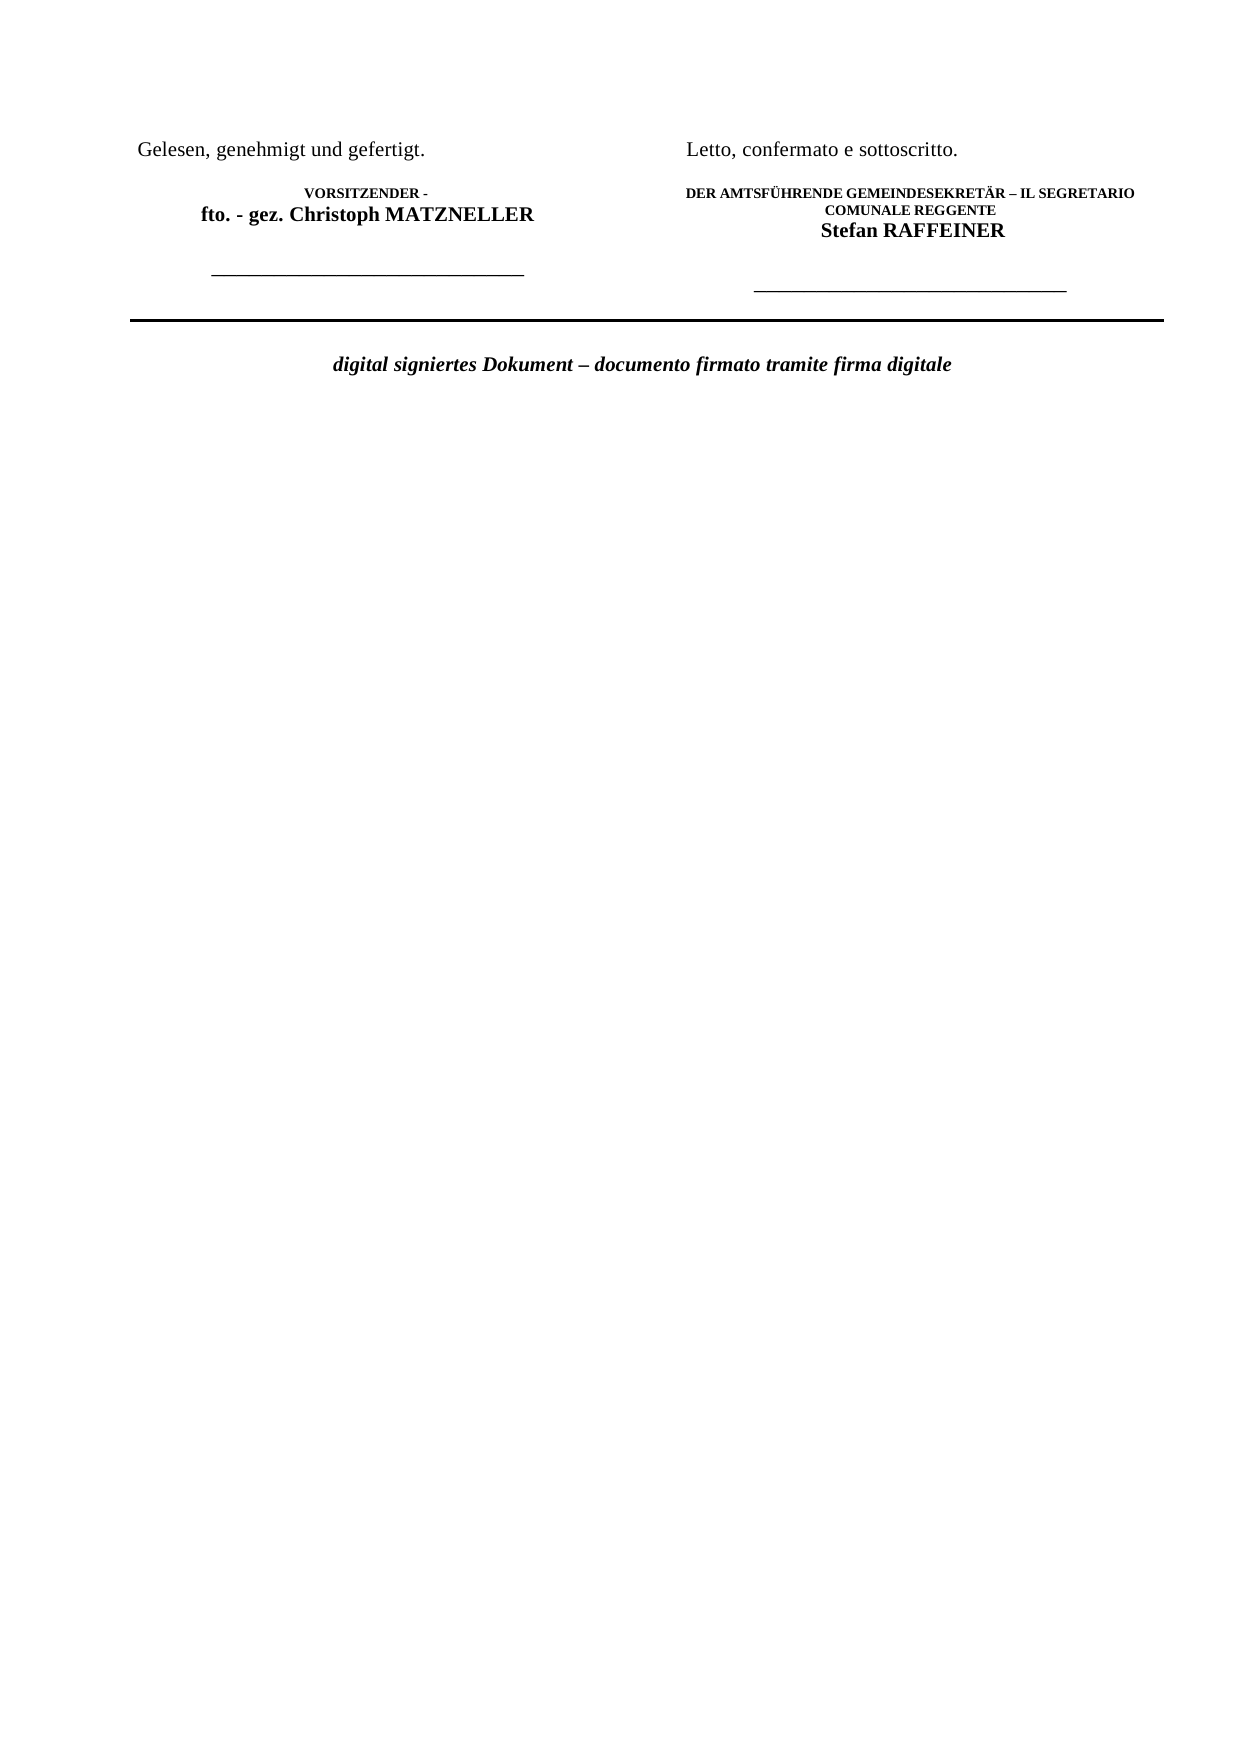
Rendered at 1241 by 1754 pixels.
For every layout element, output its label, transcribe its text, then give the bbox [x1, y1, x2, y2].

table_header [605, 137, 657, 185]
table_cell [605, 295, 657, 319]
table_header Gelesen, genehmigt und gefertigt. [130, 137, 605, 185]
text digital signiertes Dokument – documento firmato tramite firma digitale [130, 351, 1163, 375]
table_cell [605, 185, 657, 295]
table_cell [657, 295, 1163, 319]
table_header Letto, confermato e sottoscritto. [657, 137, 1163, 185]
table_cell Vorsitzender - fto. - gez. Christoph MATZNELLER _________________________ [130, 185, 605, 295]
table_cell [130, 295, 605, 319]
table_cell Der AMTSFÜHRENDE GEMEINDESEKRETÄR – IL SEGRETARIO COMUNALE REGGENTE Stefan RAFFEINER _________________________ [657, 185, 1163, 295]
